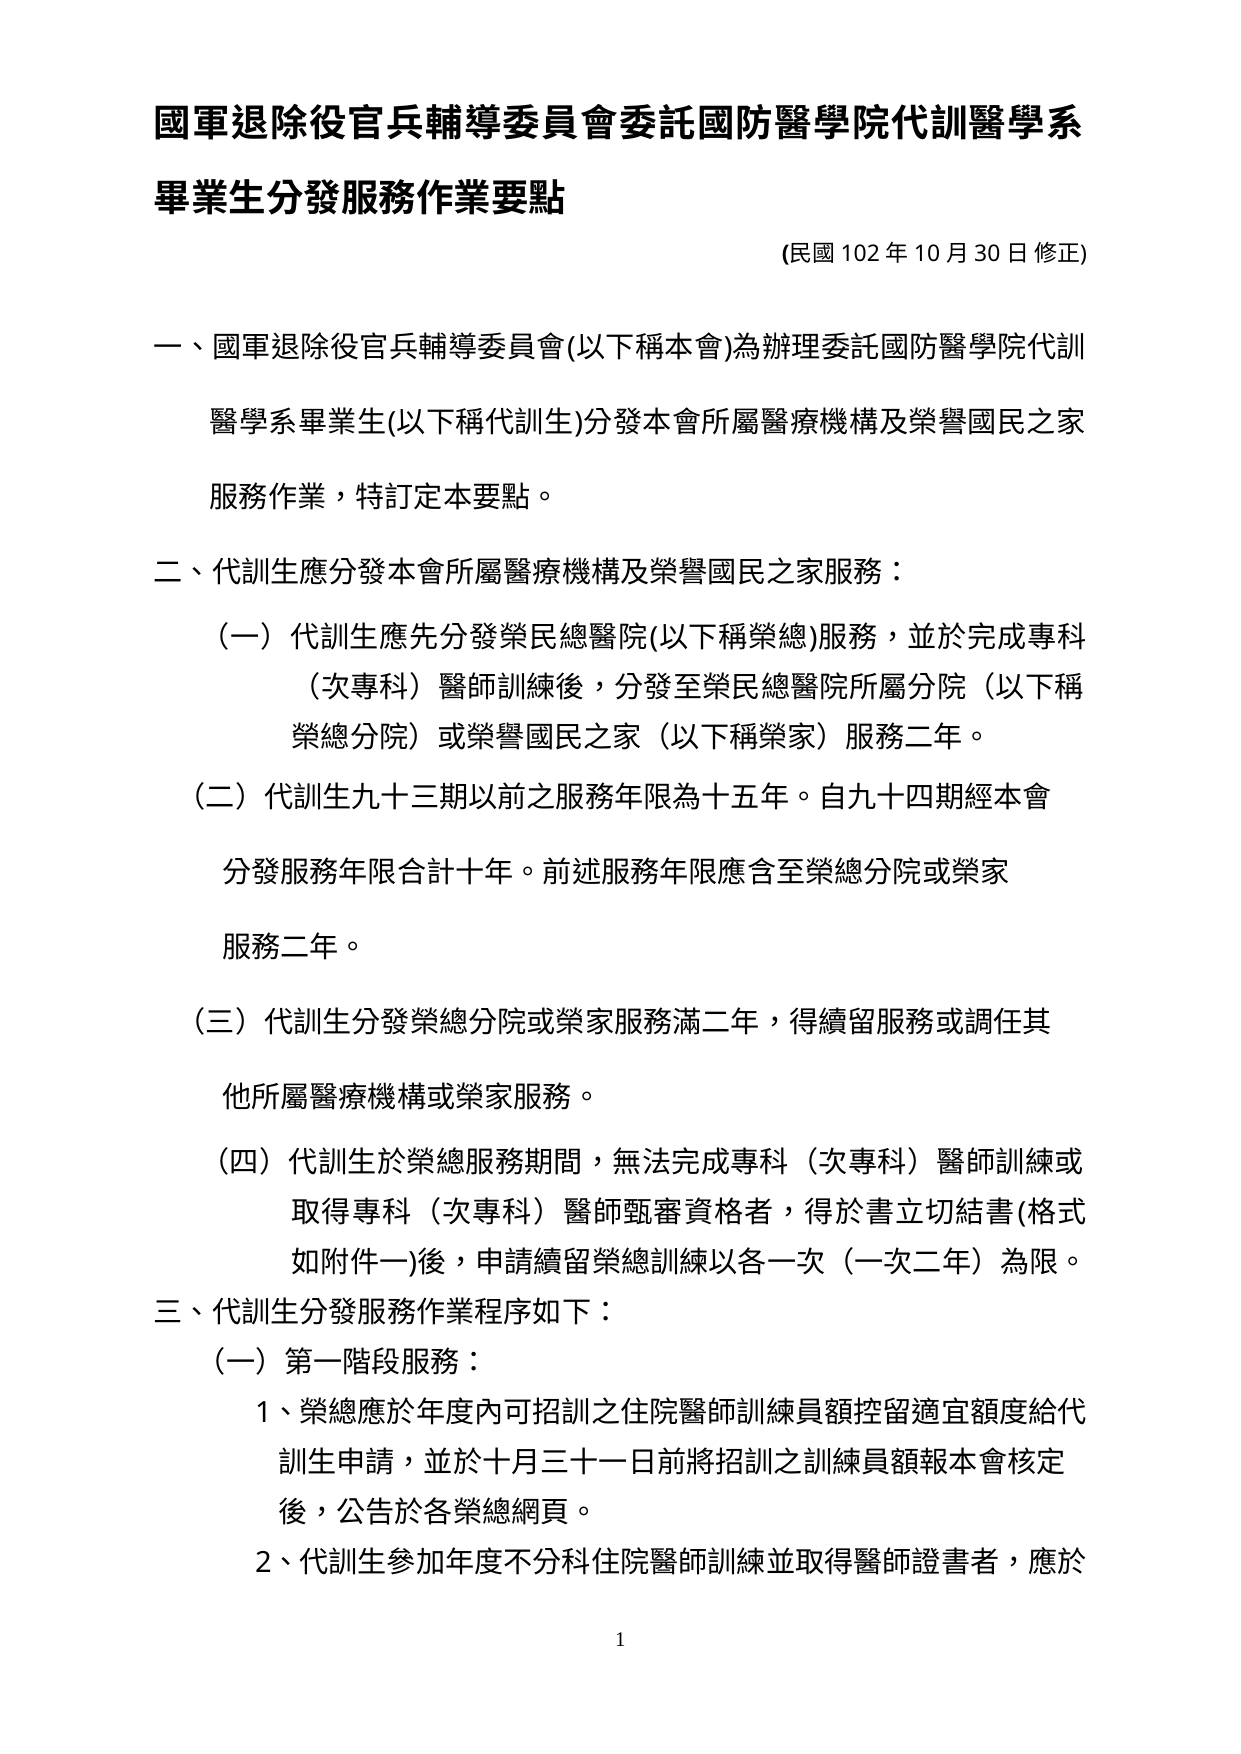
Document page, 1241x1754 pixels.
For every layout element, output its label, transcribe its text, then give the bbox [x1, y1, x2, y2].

text （四）代訓生於榮總服務期間，無法完成專科（次專科）醫師訓練或取得專科（次專科）醫師甄審資格者，得於書立切結書(格式如附件一)後，申請續留榮總訓練以各一次（一次二年）為限。 [200, 1132, 1087, 1282]
text 分發服務年限合計十年。前述服務年限應含至榮總分院或榮家 [153, 832, 1087, 907]
text 1、榮總應於年度內可招訓之住院醫師訓練員額控留適宜額度給代 [255, 1382, 1087, 1432]
text 訓生申請，並於十月三十一日前將招訓之訓練員額報本會核定 [255, 1432, 1087, 1482]
text （一）第一階段服務： [197, 1332, 1087, 1382]
text 二、代訓生應分發本會所屬醫療機構及榮譽國民之家服務： [153, 532, 1087, 607]
text （三）代訓生分發榮總分院或榮家服務滿二年，得續留服務或調任其 [153, 982, 1087, 1057]
text 一、國軍退除役官兵輔導委員會(以下稱本會)為辦理委託國防醫學院代訓醫學系畢業生(以下稱代訓生)分發本會所屬醫療機構及榮譽國民之家服務作業，特訂定本要點。 [153, 307, 1087, 532]
text (民國 102 年 10 月 30 日 修正) [153, 232, 1087, 270]
text 三、代訓生分發服務作業程序如下： [153, 1282, 1087, 1332]
text 後，公告於各榮總網頁。 [255, 1482, 1087, 1532]
text （一）代訓生應先分發榮民總醫院(以下稱榮總)服務，並於完成專科（次專科）醫師訓練後，分發至榮民總醫院所屬分院（以下稱榮總分院）或榮譽國民之家（以下稱榮家）服務二年。 [200, 607, 1087, 757]
text 他所屬醫療機構或榮家服務。 [153, 1057, 1087, 1132]
text （二）代訓生九十三期以前之服務年限為十五年。自九十四期經本會 [153, 757, 1087, 832]
text 國軍退除役官兵輔導委員會委託國防醫學院代訓醫學系畢業生分發服務作業要點 [153, 82, 1087, 232]
text 2、代訓生參加年度不分科住院醫師訓練並取得醫師證書者，應於 [255, 1532, 1087, 1582]
text 服務二年。 [153, 907, 1087, 982]
